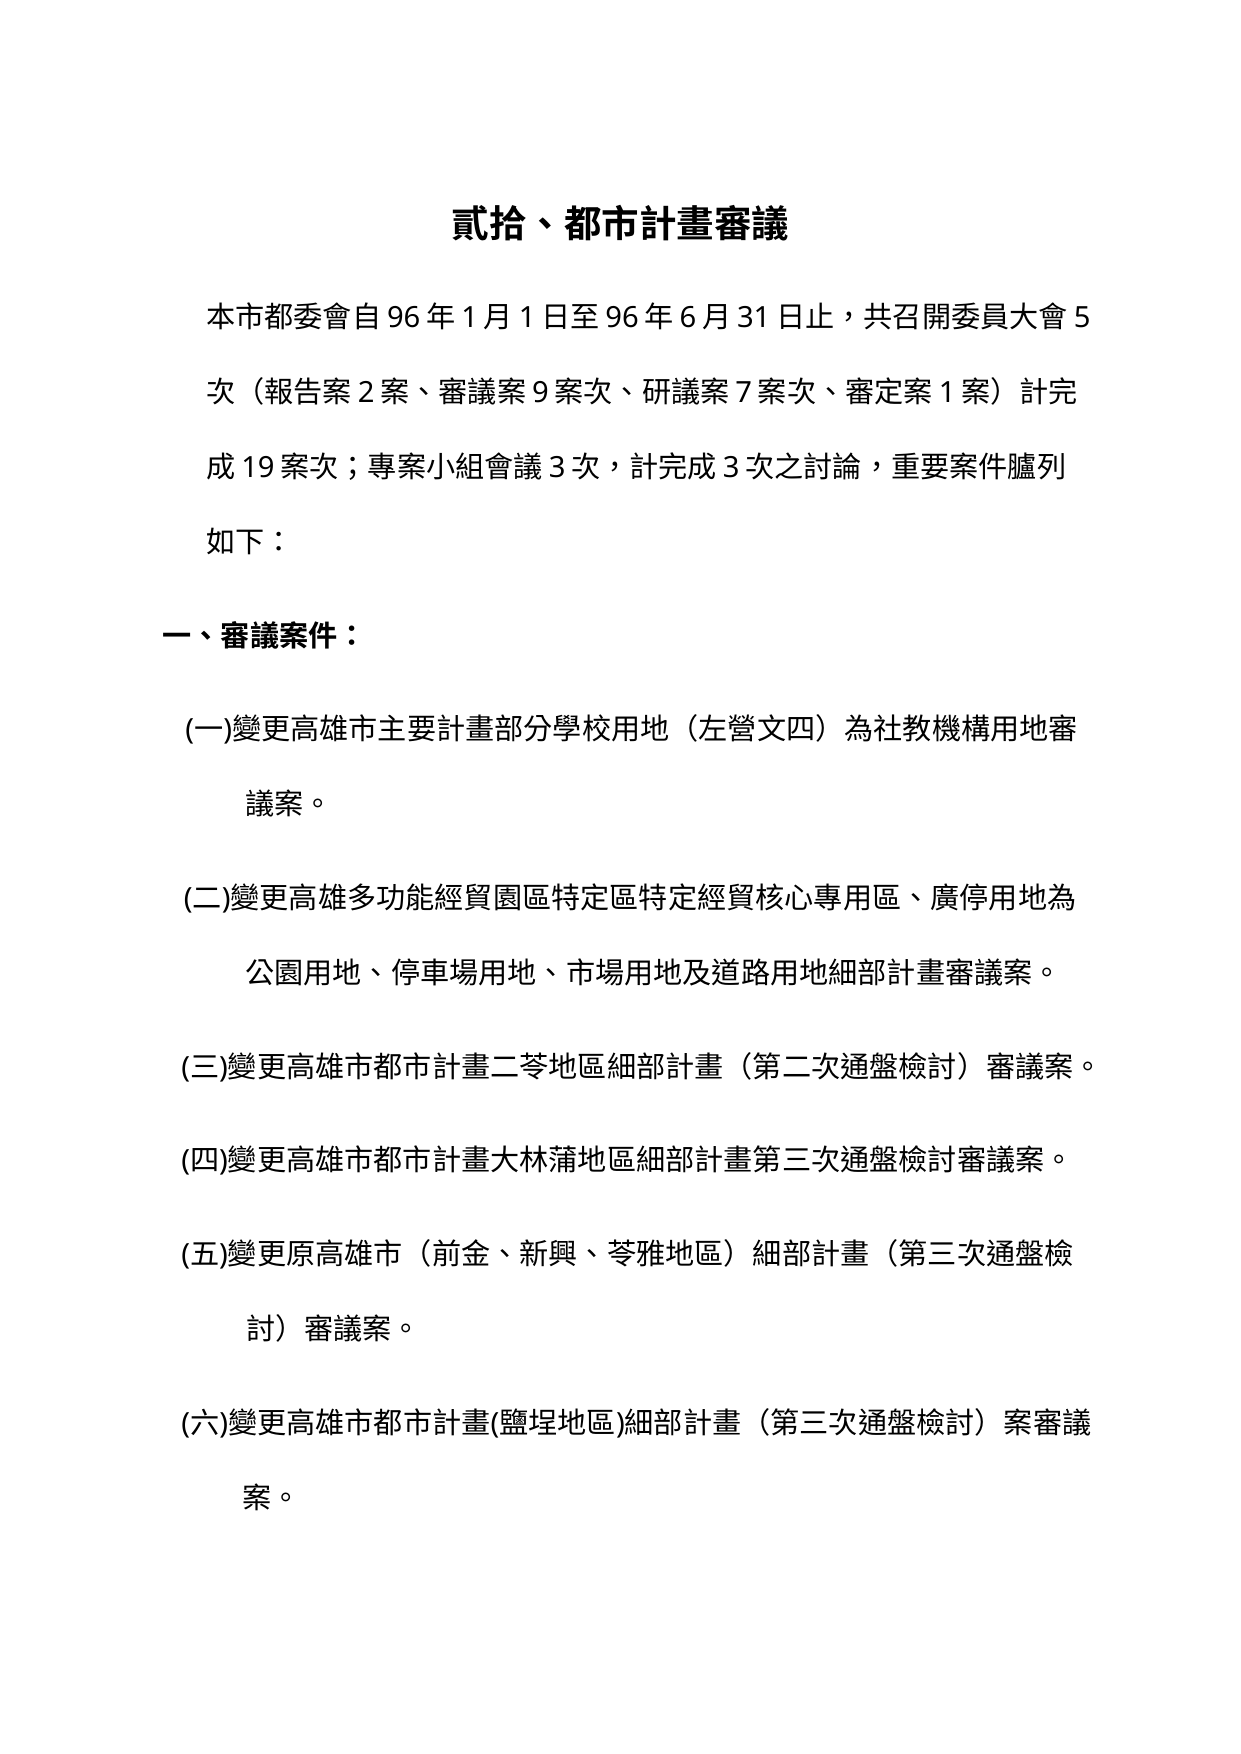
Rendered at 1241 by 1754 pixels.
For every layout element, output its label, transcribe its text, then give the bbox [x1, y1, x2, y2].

text (五)變更原高雄市（前金、新興、苓雅地區）細部計畫（第三次通盤檢討）審議案。 [181, 1214, 1092, 1364]
text (三)變更高雄市都市計畫二苓地區細部計畫（第二次通盤檢討）審議案。 [181, 1027, 1092, 1102]
text 貳拾、都市計畫審議 [148, 183, 1092, 258]
text (二)變更高雄多功能經貿園區特定區特定經貿核心專用區、廣停用地為公園用地、停車場用地、市場用地及道路用地細部計畫審議案。 [184, 858, 1092, 1008]
text 一、審議案件： [148, 596, 1092, 671]
text (四)變更高雄市都市計畫大林蒲地區細部計畫第三次通盤檢討審議案。 [181, 1121, 1092, 1196]
text (一)變更高雄市主要計畫部分學校用地（左營文四）為社教機構用地審議案。 [185, 689, 1092, 839]
text (六)變更高雄市都市計畫(鹽埕地區)細部計畫（第三次通盤檢討）案審議案。 [181, 1383, 1092, 1533]
text 本市都委會自96年1月1日至96年6月31日止，共召開委員大會5次（報告案2案、審議案9案次、研議案7案次、審定案1案）計完成19案次；專案小組會議3次，計完成3次之討論，重要案件臚列如下： [148, 277, 1092, 577]
